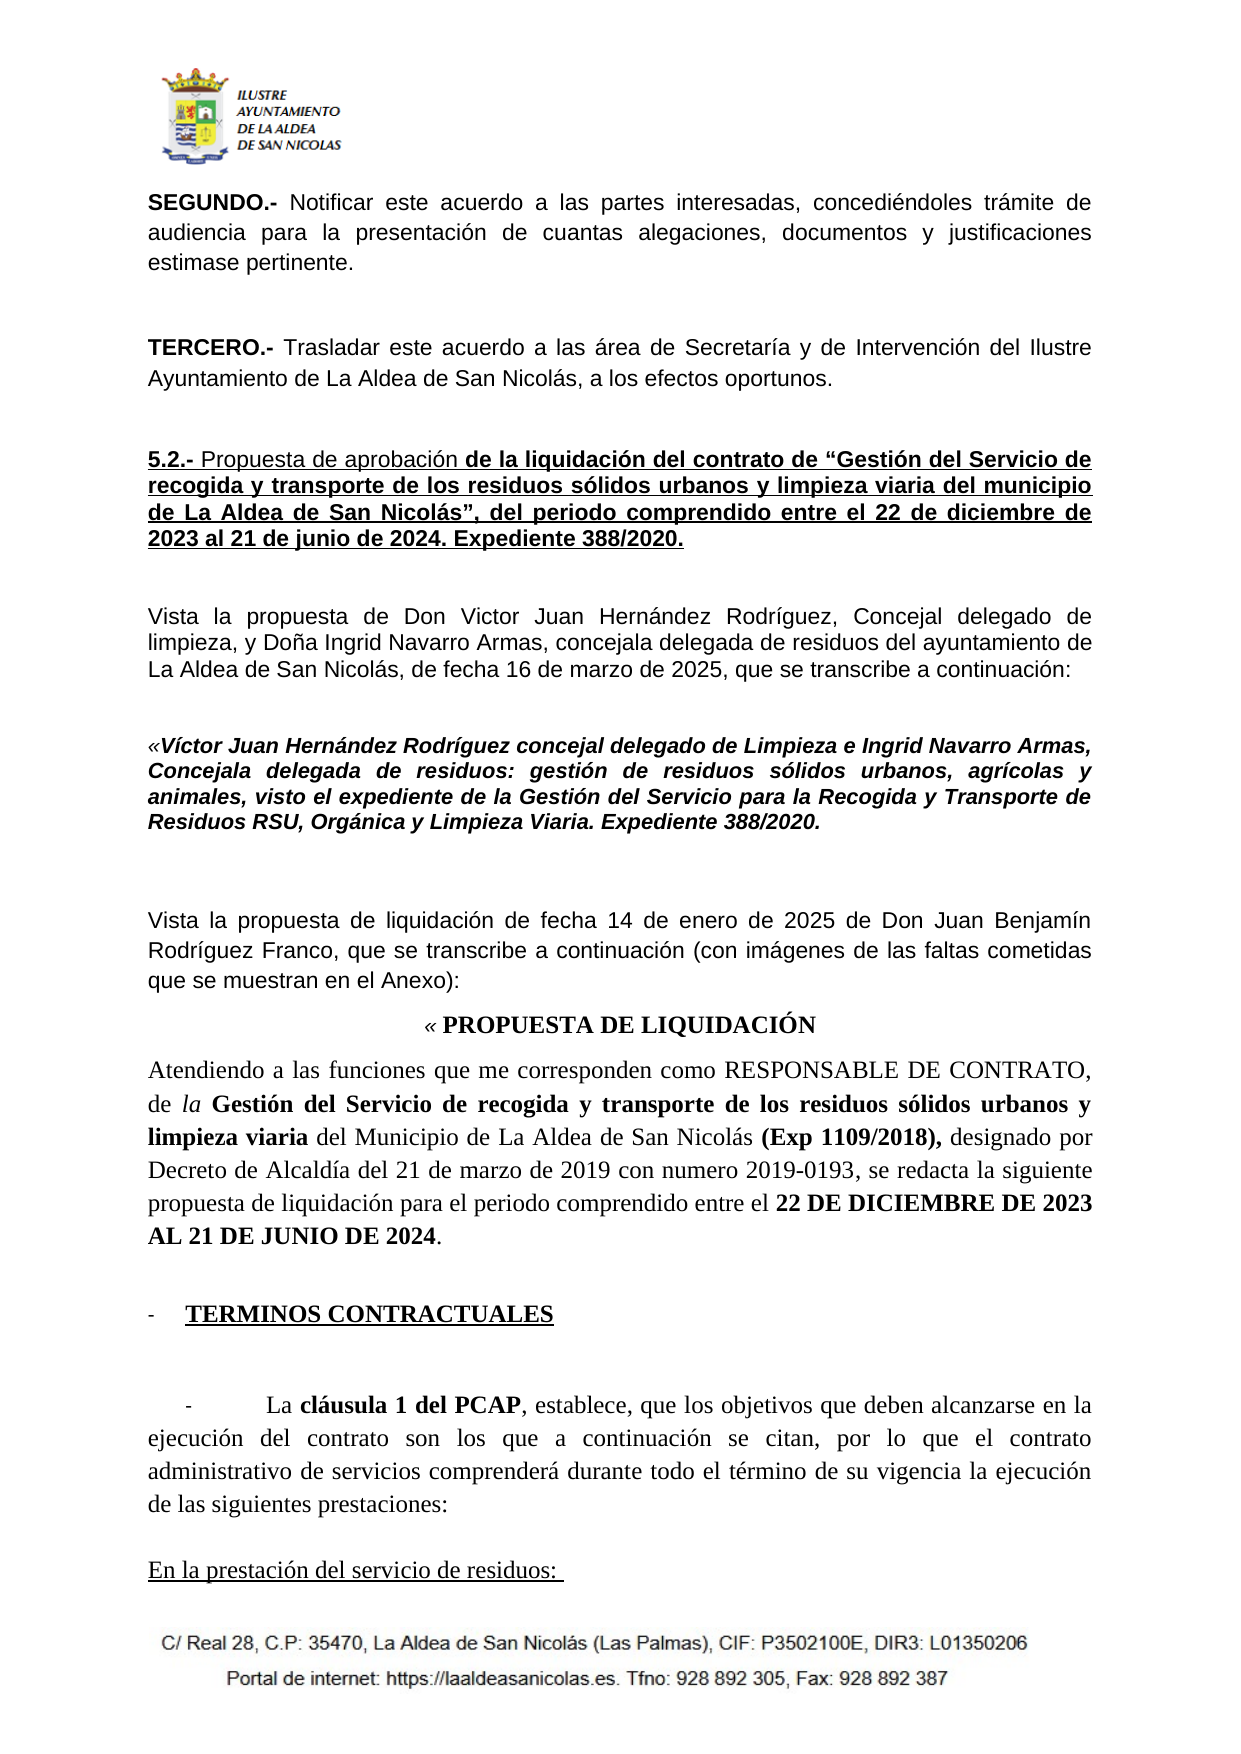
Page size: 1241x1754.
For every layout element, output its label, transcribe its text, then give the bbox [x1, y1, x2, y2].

text Vista la propuesta de liquidación de fecha 14 de enero de 2025 de Don Juan Benjamín Rodríguez Franco, que se transcribe a continuación (con imágenes de las faltas cometidas que se muestran en el Anexo): [148, 907, 1093, 994]
text TERCERO.- Trasladar este acuerdo a las área de Secretaría y de Intervención del Ilustre Ayuntamiento de La Aldea de San Nicolás, a los efectos oportunos. [148, 334, 1093, 391]
text 5.2.- Propuesta de aprobación de la liquidación del contrato de “Gestión del Servicio de recogida y transporte de los residuos sólidos urbanos y limpieza viaria del municipio [148, 446, 1093, 495]
text de La Aldea de San Nicolás”, del periodo comprendido entre el 22 de diciembre de 2023 al 21 de junio de 2024. Expediente 388/2020. [148, 496, 1093, 551]
text Vista la propuesta de Don Victor Juan Hernández Rodríguez, Concejal delegado de limpieza, y Doña Ingrid Navarro Armas, concejala delegada de residuos del ayuntamiento de La Aldea de San Nicolás, de fecha 16 de marzo de 2025, que se transcribe a continuación: [148, 603, 1093, 682]
picture [148, 60, 357, 172]
text « PROPUESTA DE LIQUIDACIÓN [148, 1010, 1093, 1039]
picture [149, 1627, 1034, 1694]
text En la prestación del servicio de residuos: [148, 1555, 1093, 1584]
list La cláusula 1 del PCAP, establece, que los objetivos que deben alcanzarse en la ejecución del contrato son los que a continuación se citan, por lo que el contrato administrativo de servicios comprenderá durante todo el término de su vigencia la ejecución de las siguientes prestaciones: [148, 1390, 1093, 1518]
list TERMINOS CONTRACTUALES [148, 1299, 1093, 1328]
text «Víctor Juan Hernández Rodríguez concejal delegado de Limpieza e Ingrid Navarro Armas, Concejala delegada de residuos: gestión de residuos sólidos urbanos, agrícolas y animales, visto el expediente de la Gestión del Servicio para la Recogida y Transporte de Residuos RSU, Orgánica y Limpieza Viaria. Expediente 388/2020. [148, 733, 1093, 834]
text SEGUNDO.- Notificar este acuerdo a las partes interesadas, concediéndoles trámite de audiencia para la presentación de cuantas alegaciones, documentos y justificaciones estimase pertinente. [148, 188, 1093, 275]
text Atendiendo a las funciones que me corresponden como RESPONSABLE DE CONTRATO, de la Gestión del Servicio de recogida y transporte de los residuos sólidos urbanos y limpieza viaria del Municipio de La Aldea de San Nicolás (Exp 1109/2018), designado por Decreto de Alcaldía del 21 de marzo de 2019 con numero 2019-0193, se redacta la siguiente propuesta de liquidación para el periodo comprendido entre el 22 DE DICIEMBRE DE 2023 AL 21 DE JUNIO DE 2024. [148, 1056, 1093, 1249]
